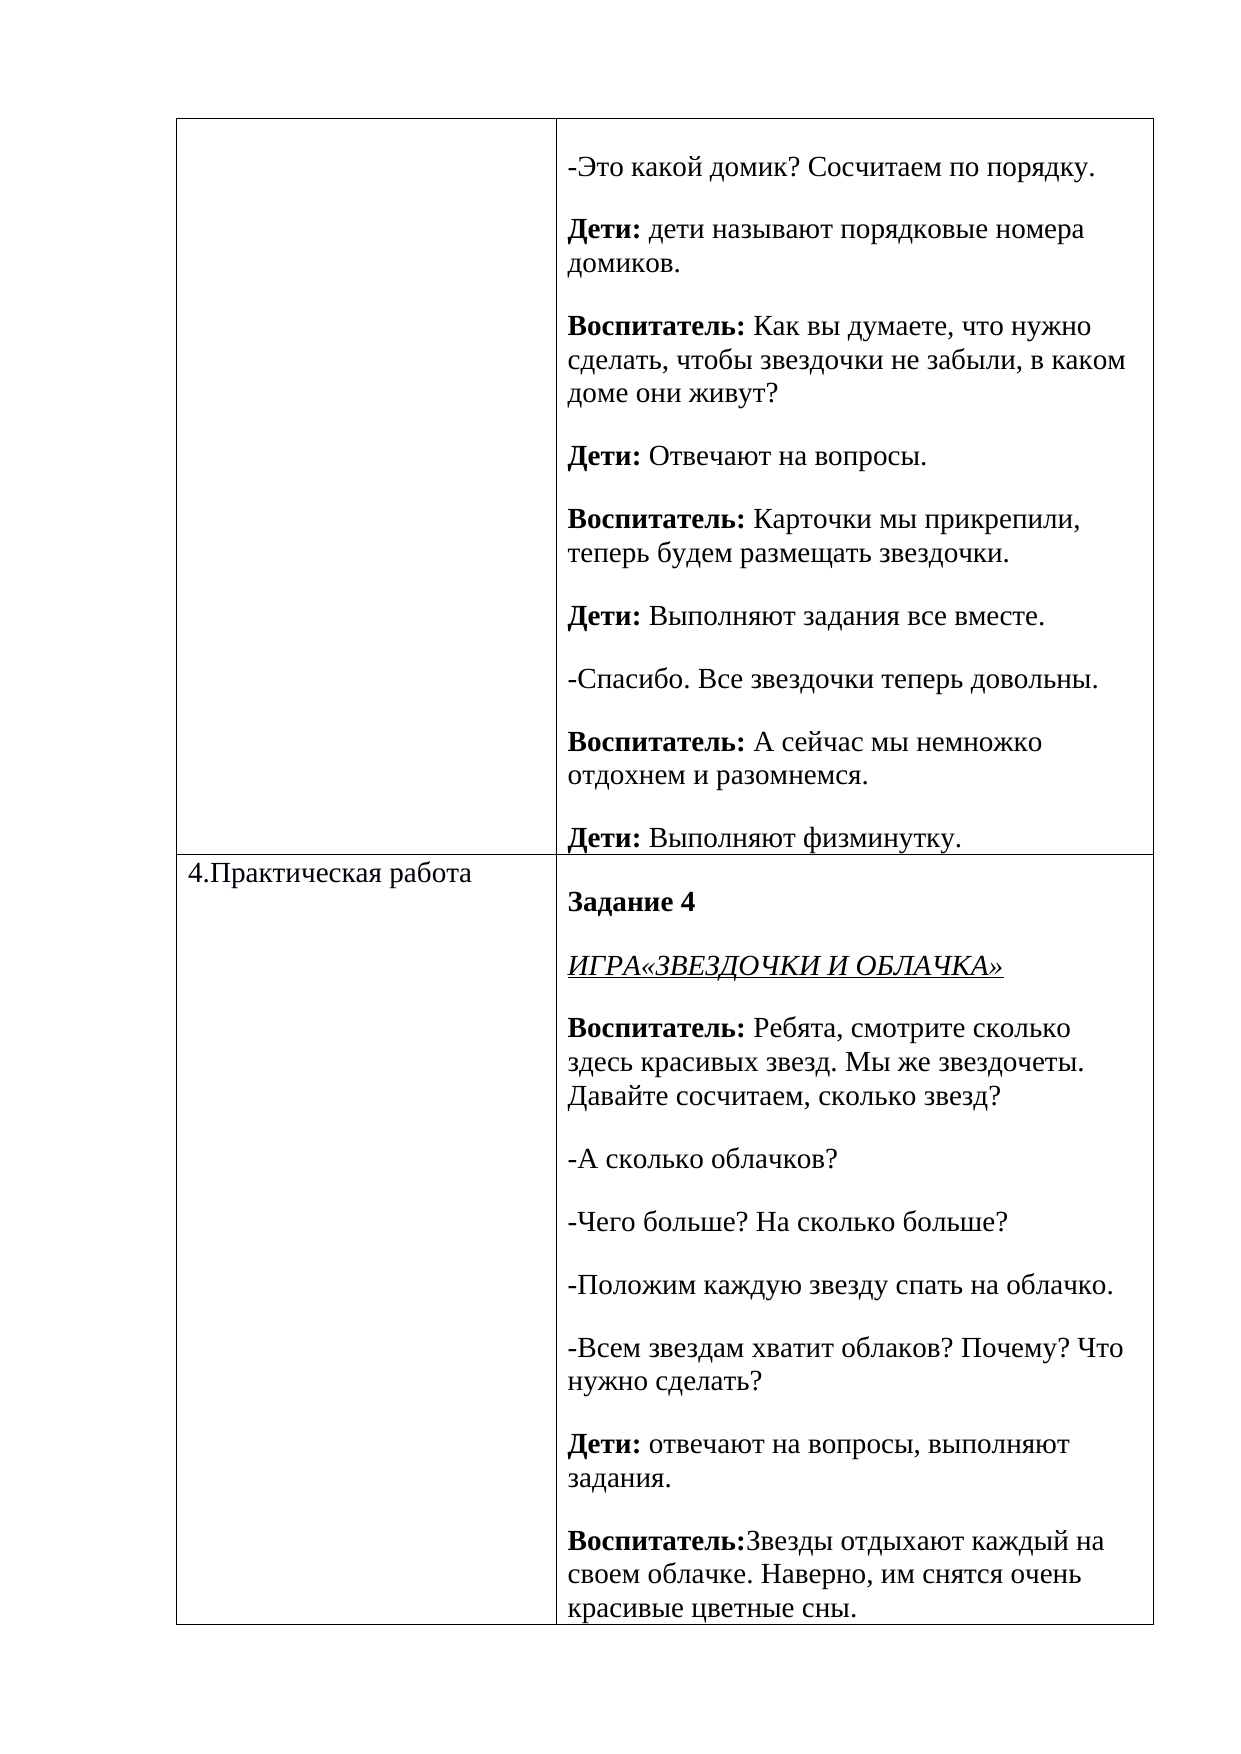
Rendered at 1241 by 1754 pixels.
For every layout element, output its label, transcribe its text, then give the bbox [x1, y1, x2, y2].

table_cell 4.Практическая работа [177, 855, 556, 1623]
table_cell -Это какой домик? Сосчитаем по порядку. Дети: дети называют порядковые номера домиков. Воспитатель: Как вы думаете, что нужно сделать, чтобы звездочки не забыли, в каком доме они живут? Дети: Отвечают на вопросы. Воспитатель: Карточки мы прикрепили, теперь будем размещать звездочки. Дети: Выполняют задания все вместе. -Спасибо. Все звездочки теперь довольны. Воспитатель: А сейчас мы немножко отдохнем и разомнемся. Дети: Выполняют физминутку. [557, 119, 1153, 854]
table_cell [177, 119, 556, 854]
table_cell Задание 4 ИГРА«ЗВЕЗДОЧКИ И ОБЛАЧКА» Воспитатель: Ребята, смотрите сколько здесь красивых звезд. Мы же звездочеты. Давайте сосчитаем, сколько звезд? -А сколько облачков? -Чего больше? На сколько больше? -Положим каждую звезду спать на облачко. -Всем звездам хватит облаков? Почему? Что нужно сделать? Дети: отвечают на вопросы, выполняют задания. Воспитатель:Звезды отдыхают каждый на своем облачке. Наверно, им снятся очень красивые цветные сны. [557, 855, 1153, 1623]
